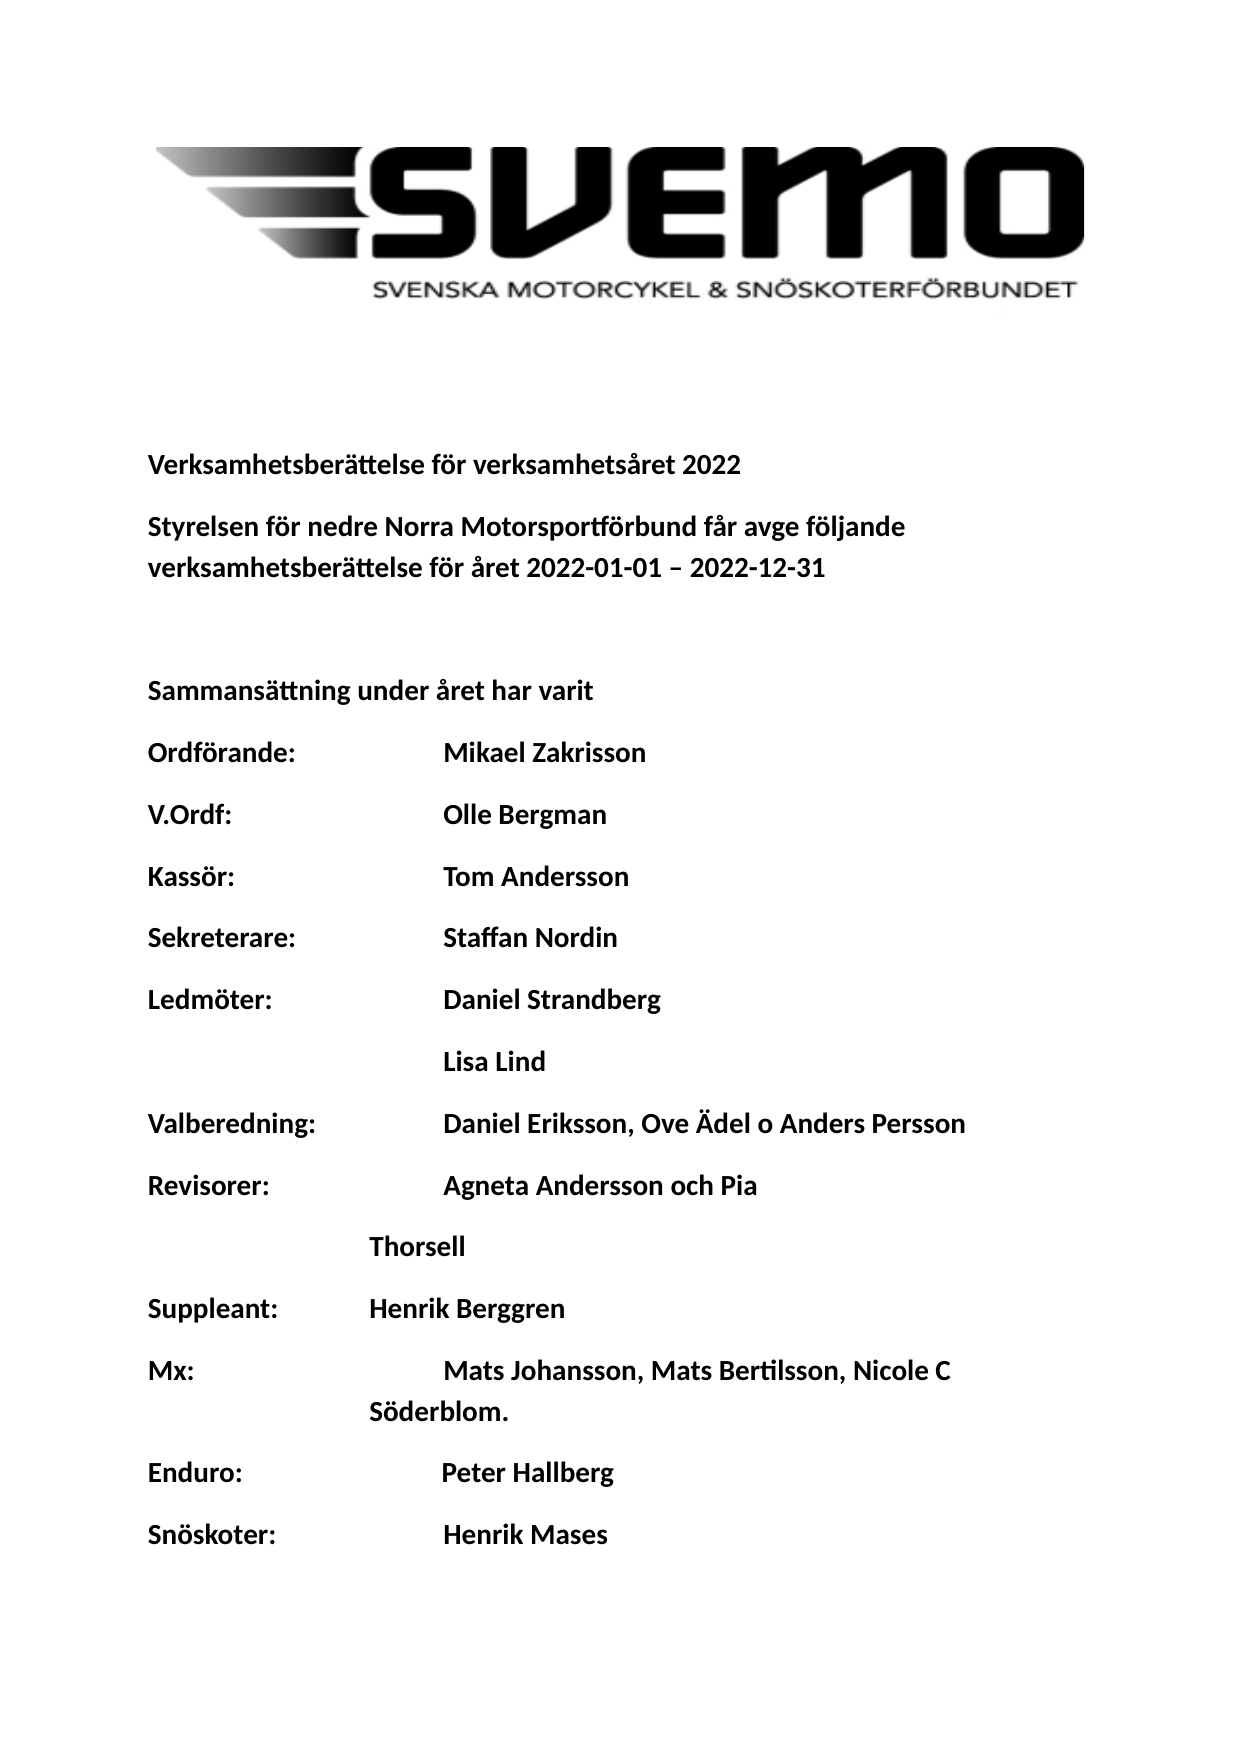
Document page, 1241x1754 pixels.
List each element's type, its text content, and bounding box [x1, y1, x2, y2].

text Ordförande: Mikael Zakrisson [148, 734, 1093, 770]
text Valberedning: Daniel Eriksson, Ove Ädel o Anders Persson [148, 1105, 1093, 1140]
text V.Ordf: Olle Bergman [148, 796, 1093, 832]
text Snöskoter: Henrik Mases [148, 1516, 1093, 1552]
text Sekreterare: Staffan Nordin [148, 919, 1093, 955]
text Mx: Mats Johansson, Mats Bertilsson, Nicole C Söderblom. [148, 1352, 1093, 1428]
text Ledmöter: Daniel Strandberg [148, 981, 1093, 1017]
text Verksamhetsberättelse för verksamhetsåret 2022 [148, 446, 1093, 482]
text Kassör: Tom Andersson [148, 858, 1093, 893]
text Styrelsen för nedre Norra Motorsportförbund får avge följande verksamhetsberättelse för året 2022-01-01 – 2022-12-31 [148, 508, 1093, 584]
text Suppleant: Henrik Berggren [148, 1290, 1093, 1326]
text Sammansättning under året har varit [148, 672, 1093, 708]
text Enduro: Peter Hallberg [148, 1454, 1093, 1490]
text Revisorer: Agneta Andersson och Pia [148, 1167, 1093, 1202]
text Thorsell [295, 1228, 1093, 1264]
text Lisa Lind [148, 1043, 1093, 1079]
